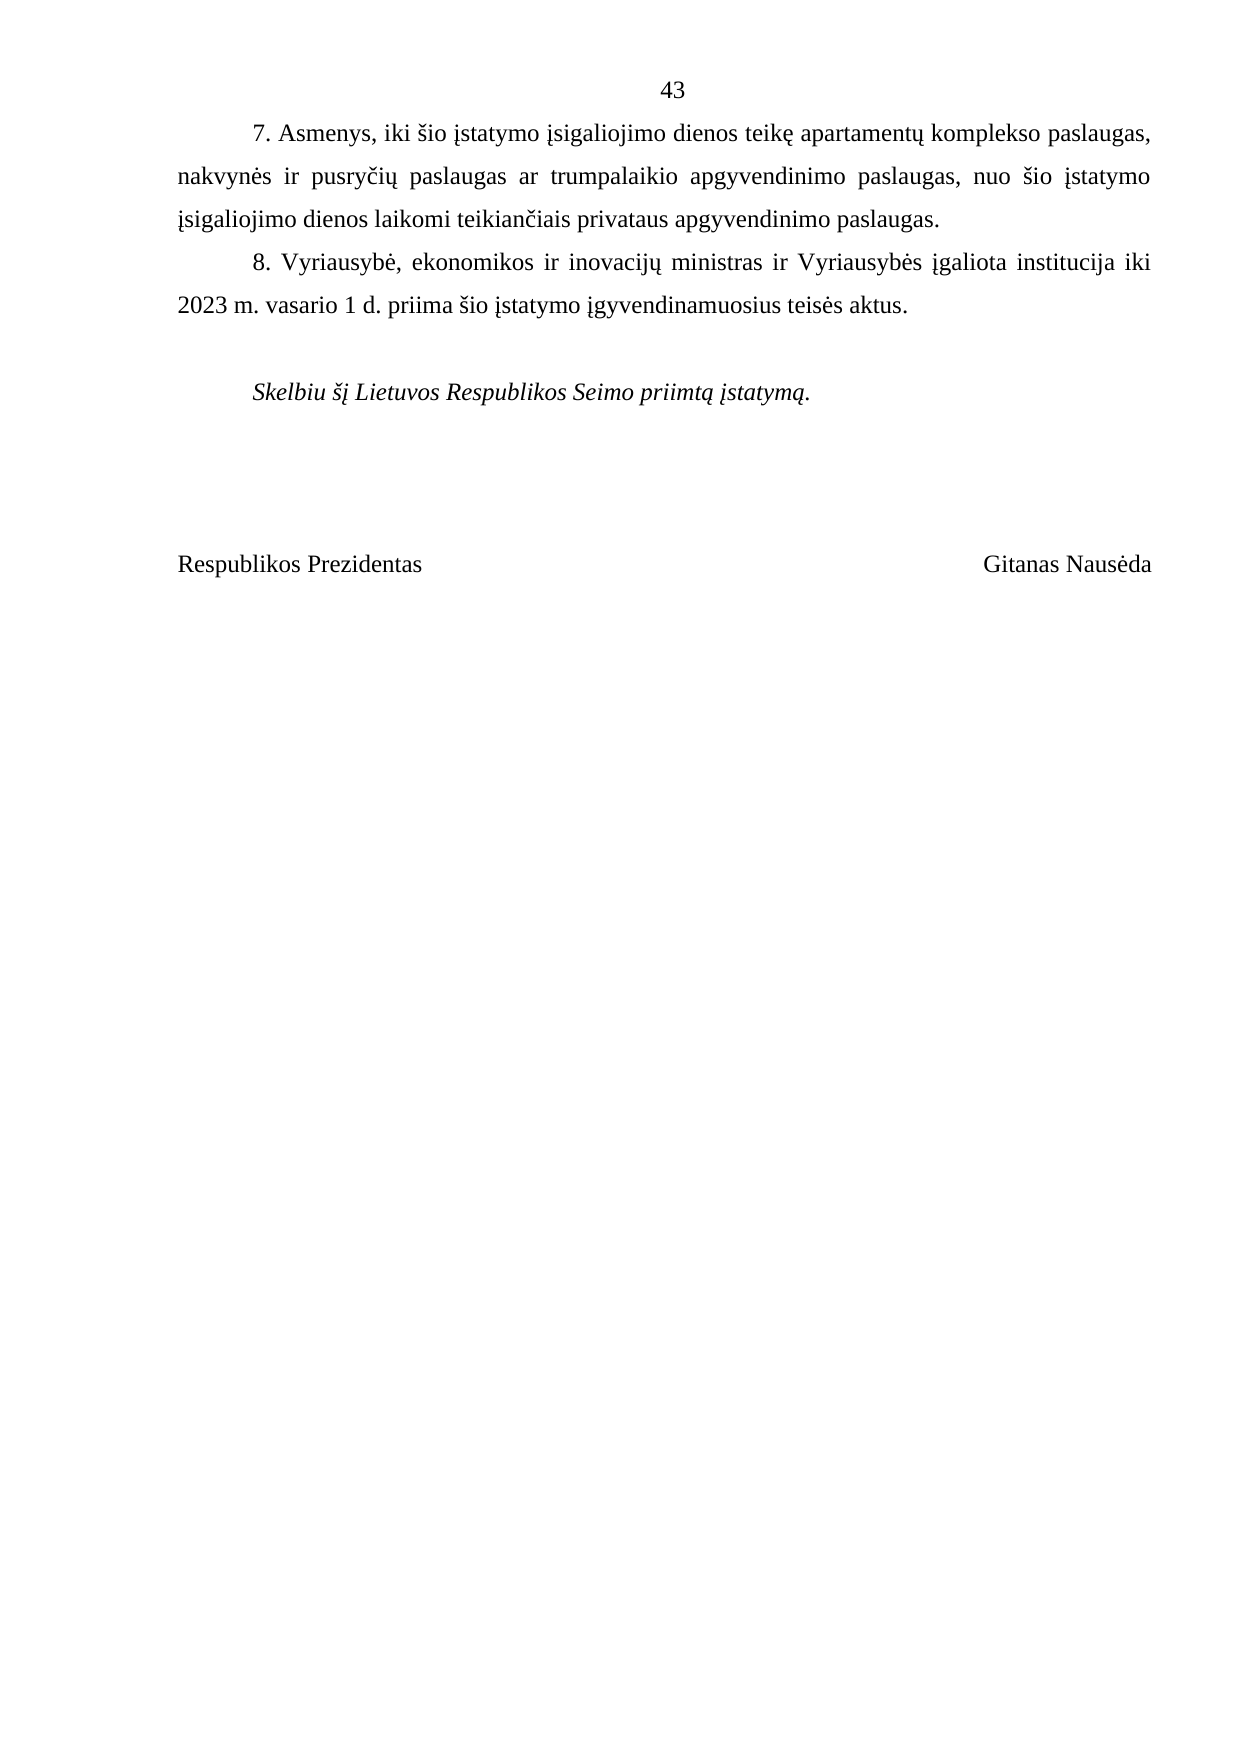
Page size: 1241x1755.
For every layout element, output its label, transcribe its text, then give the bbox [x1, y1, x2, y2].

text Skelbiu šį Lietuvos Respublikos Seimo priimtą įstatymą. [177, 377, 1152, 406]
text 8. Vyriausybė, ekonomikos ir inovacijų ministras ir Vyriausybės įgaliota institucija iki 2023 m. vasario 1 d. priima šio įstatymo įgyvendinamuosius teisės aktus. [177, 247, 1152, 319]
text 7. Asmenys, iki šio įstatymo įsigaliojimo dienos teikę apartamentų komplekso paslaugas, nakvynės ir pusryčių paslaugas ar trumpalaikio apgyvendinimo paslaugas, nuo šio įstatymo įsigaliojimo dienos laikomi teikiančiais privataus apgyvendinimo paslaugas. [177, 118, 1152, 233]
text Respublikos Prezidentas Gitanas Nausėda [177, 549, 1152, 578]
